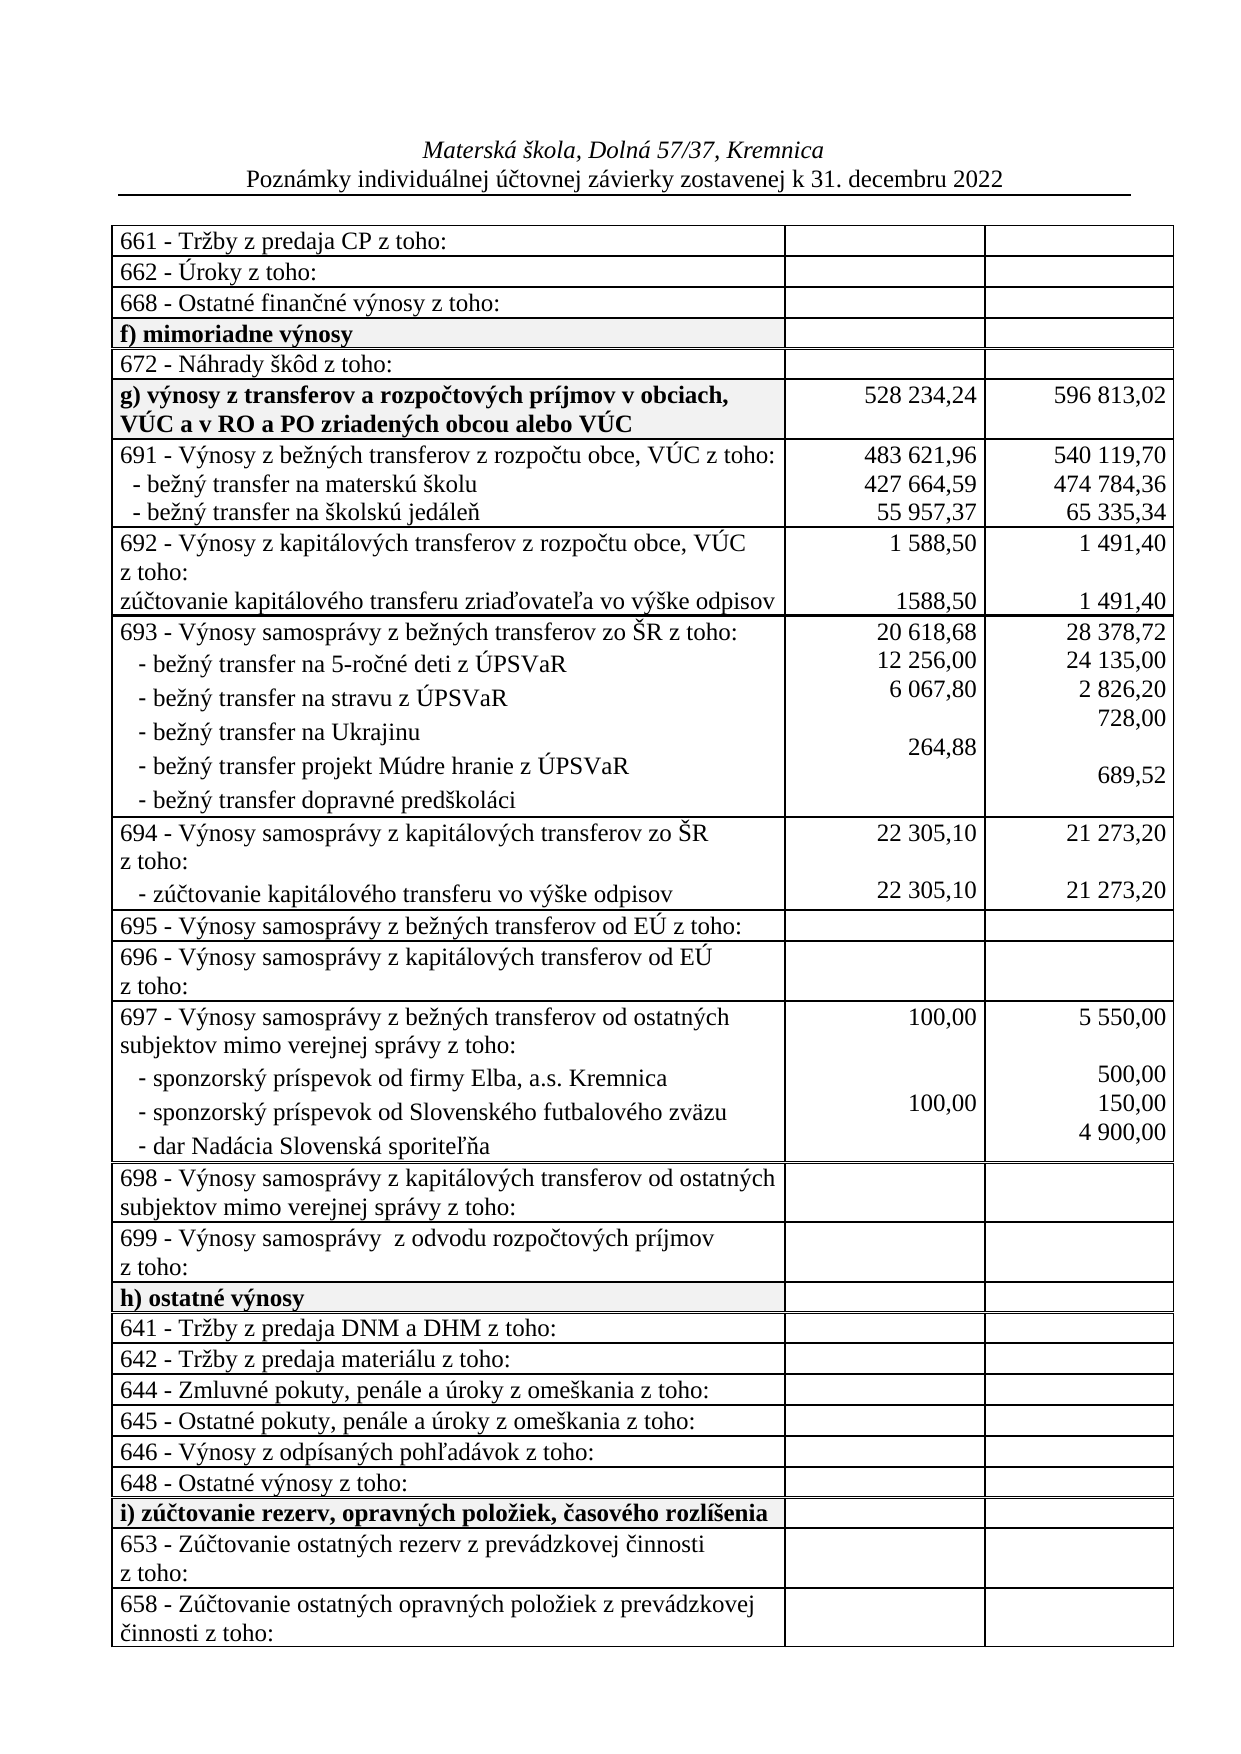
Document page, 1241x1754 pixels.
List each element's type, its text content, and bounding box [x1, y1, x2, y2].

table_cell 483 621,96 427 664,59 55 957,37 [786, 440, 984, 526]
table_cell [986, 1437, 1173, 1466]
table_cell [986, 1375, 1173, 1404]
table_cell 528 234,24 [786, 380, 984, 438]
table_cell 644 - Zmluvné pokuty, penále a úroky z omeškania z toho: [113, 1375, 784, 1404]
table_cell [786, 257, 984, 286]
table_cell [786, 226, 984, 255]
table_cell 694 - Výnosy samosprávy z kapitálových transferov zo ŠR z toho: zúčtovanie kapitálového transferu vo výške odpisov [113, 818, 784, 909]
table_cell 642 - Tržby z predaja materiálu z toho: [113, 1344, 784, 1373]
table_cell 697 - Výnosy samosprávy z bežných transferov od ostatných subjektov mimo verejnej správy z toho: sponzorský príspevok od firmy Elba, a.s. Kremnica sponzorský príspevok od Slovenského futbalového zväzu dar Nadácia Slovenská sporiteľňa [113, 1002, 784, 1161]
table_cell [986, 288, 1173, 317]
table_cell 540 119,70 474 784,36 65 335,34 [986, 440, 1173, 526]
table_cell [986, 1499, 1173, 1527]
table_cell 646 - Výnosy z odpísaných pohľadávok z toho: [113, 1437, 784, 1466]
table_cell 645 - Ostatné pokuty, penále a úroky z omeškania z toho: [113, 1406, 784, 1435]
table_cell [986, 1529, 1173, 1587]
table_cell [786, 1164, 984, 1221]
table_cell 20 618,68 12 256,00 6 067,80 264,88 [786, 617, 984, 816]
table_cell [786, 1589, 984, 1646]
table_cell [986, 911, 1173, 940]
table_cell [786, 1468, 984, 1496]
table_cell [986, 1223, 1173, 1281]
table_cell 696 - Výnosy samosprávy z kapitálových transferov od EÚ z toho: [113, 942, 784, 1000]
table_cell 692 - Výnosy z kapitálových transferov z rozpočtu obce, VÚC z toho: zúčtovanie kapitálového transferu zriaďovateľa vo výške odpisov [113, 528, 784, 614]
table_cell [986, 1468, 1173, 1496]
table_cell [786, 1344, 984, 1373]
table_cell 698 - Výnosy samosprávy z kapitálových transferov od ostatných subjektov mimo verejnej správy z toho: [113, 1164, 784, 1221]
table_cell [786, 288, 984, 317]
table_cell 672 - Náhrady škôd z toho: [113, 350, 784, 378]
table_cell [786, 1499, 984, 1527]
table_cell [786, 319, 984, 347]
table_cell 648 - Ostatné výnosy z toho: [113, 1468, 784, 1496]
table_cell 658 - Zúčtovanie ostatných opravných položiek z prevádzkovej činnosti z toho: [113, 1589, 784, 1646]
table_cell [786, 911, 984, 940]
table_cell 699 - Výnosy samosprávy z odvodu rozpočtových príjmov z toho: [113, 1223, 784, 1281]
table_cell 21 273,20 21 273,20 [986, 818, 1173, 909]
table_cell [986, 226, 1173, 255]
table_cell 596 813,02 [986, 380, 1173, 438]
table_cell 662 - Úroky z toho: [113, 257, 784, 286]
table_cell [986, 942, 1173, 1000]
table_cell 691 - Výnosy z bežných transferov z rozpočtu obce, VÚC z toho: - bežný transfer na materskú školu - bežný transfer na školskú jedáleň [113, 440, 784, 526]
table_cell i) zúčtovanie rezerv, opravných položiek, časového rozlíšenia [113, 1499, 784, 1527]
table_cell [786, 350, 984, 378]
table_cell h) ostatné výnosy [113, 1283, 784, 1311]
table_cell 1 491,40 1 491,40 [986, 528, 1173, 614]
table_cell 653 - Zúčtovanie ostatných rezerv z prevádzkovej činnosti z toho: [113, 1529, 784, 1587]
table_cell [786, 1437, 984, 1466]
table_cell [786, 942, 984, 1000]
table_cell [986, 1314, 1173, 1342]
table_cell [786, 1375, 984, 1404]
table_cell 661 - Tržby z predaja CP z toho: [113, 226, 784, 255]
table_cell [986, 1283, 1173, 1311]
table_cell 695 - Výnosy samosprávy z bežných transferov od EÚ z toho: [113, 911, 784, 940]
table_cell 100,00 100,00 [786, 1002, 984, 1161]
table_cell [786, 1223, 984, 1281]
table_cell [786, 1529, 984, 1587]
table_cell [986, 1344, 1173, 1373]
table_cell 641 - Tržby z predaja DNM a DHM z toho: [113, 1314, 784, 1342]
table_cell f) mimoriadne výnosy [113, 319, 784, 347]
table_cell [986, 1406, 1173, 1435]
table_cell 5 550,00 500,00 150,00 4 900,00 [986, 1002, 1173, 1161]
table_cell 668 - Ostatné finančné výnosy z toho: [113, 288, 784, 317]
table_cell [986, 1589, 1173, 1646]
table_cell g) výnosy z transferov a rozpočtových príjmov v obciach, VÚC a v RO a PO zriadených obcou alebo VÚC [113, 380, 784, 438]
table_cell [786, 1283, 984, 1311]
table_cell [986, 319, 1173, 347]
table_cell 22 305,10 22 305,10 [786, 818, 984, 909]
table_cell [986, 350, 1173, 378]
table_cell [986, 257, 1173, 286]
table_cell [786, 1406, 984, 1435]
table_cell 1 588,50 1588,50 [786, 528, 984, 614]
table_cell [786, 1314, 984, 1342]
table_cell 28 378,72 24 135,00 2 826,20 728,00 689,52 [986, 617, 1173, 816]
table_cell 693 - Výnosy samosprávy z bežných transferov zo ŠR z toho: bežný transfer na 5-ročné deti z ÚPSVaR bežný transfer na stravu z ÚPSVaR bežný transfer na Ukrajinu bežný transfer projekt Múdre hranie z ÚPSVaR bežný transfer dopravné predškoláci [113, 617, 784, 816]
table_cell [986, 1164, 1173, 1221]
